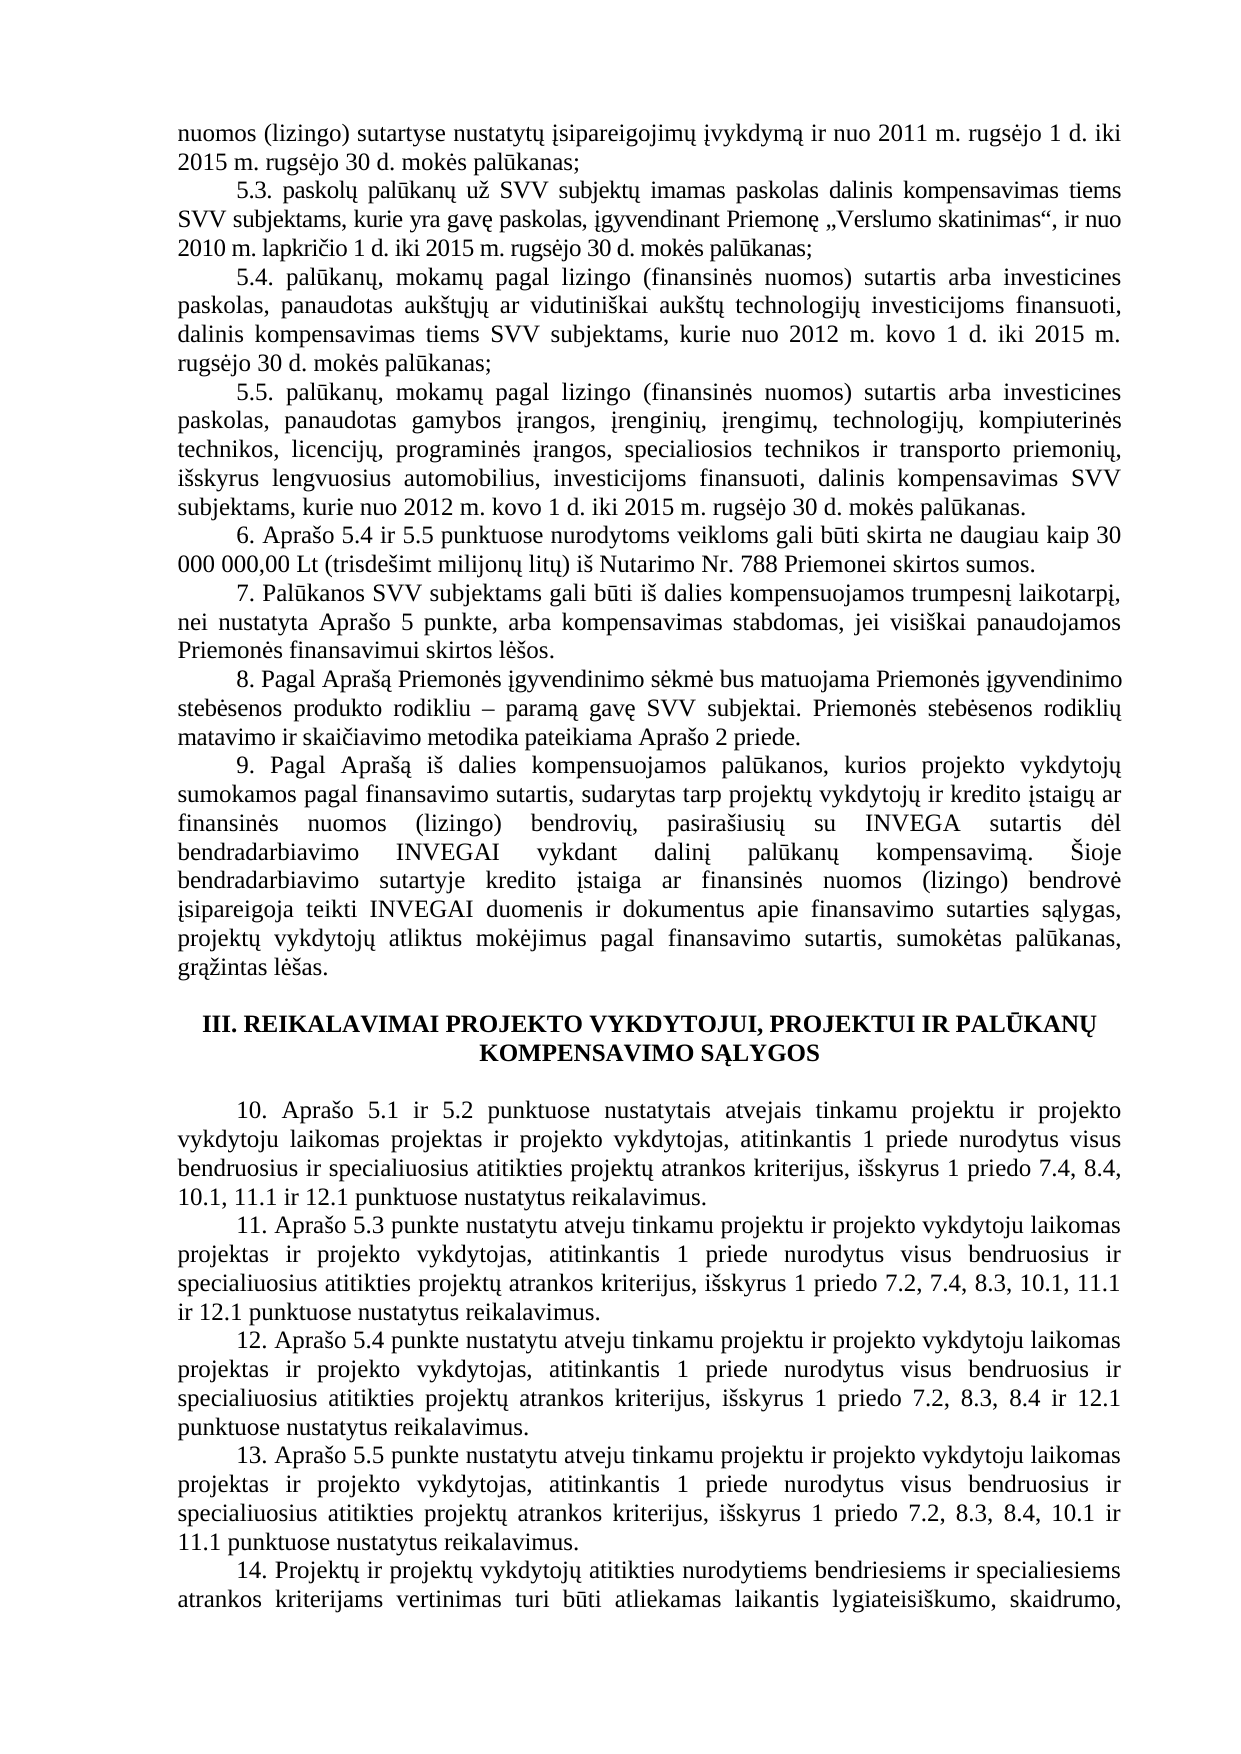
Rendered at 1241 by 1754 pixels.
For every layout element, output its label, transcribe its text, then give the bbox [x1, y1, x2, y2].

text 10. Aprašo 5.1 ir 5.2 punktuose nustatytais atvejais tinkamu projektu ir projekto vykdytoju laikomas projektas ir projekto vykdytojas, atitinkantis 1 priede nurodytus visus bendruosius ir specialiuosius atitikties projektų atrankos kriterijus, išskyrus 1 priedo 7.4, 8.4, 10.1, 11.1 ir 12.1 punktuose nustatytus reikalavimus. [177, 1096, 1122, 1211]
text 6. Aprašo 5.4 ir 5.5 punktuose nurodytoms veikloms gali būti skirta ne daugiau kaip 30 000 000,00 Lt (trisdešimt milijonų litų) iš Nutarimo Nr. 788 Priemonei skirtos sumos. [177, 521, 1122, 578]
text 9. Pagal Aprašą iš dalies kompensuojamos palūkanos, kurios projekto vykdytojų sumokamos pagal finansavimo sutartis, sudarytas tarp projektų vykdytojų ir kredito įstaigų ar finansinės nuomos (lizingo) bendrovių, pasirašiusių su INVEGA sutartis dėl bendradarbiavimo INVEGAI vykdant dalinį palūkanų kompensavimą. Šioje bendradarbiavimo sutartyje kredito įstaiga ar finansinės nuomos (lizingo) bendrovė įsipareigoja teikti INVEGAI duomenis ir dokumentus apie finansavimo sutarties sąlygas, projektų vykdytojų atliktus mokėjimus pagal finansavimo sutartis, sumokėtas palūkanas, grąžintas lėšas. [177, 751, 1122, 981]
text nuomos (lizingo) sutartyse nustatytų įsipareigojimų įvykdymą ir nuo 2011 m. rugsėjo 1 d. iki 2015 m. rugsėjo 30 d. mokės palūkanas; [177, 118, 1122, 176]
text 13. Aprašo 5.5 punkte nustatytu atveju tinkamu projektu ir projekto vykdytoju laikomas projektas ir projekto vykdytojas, atitinkantis 1 priede nurodytus visus bendruosius ir specialiuosius atitikties projektų atrankos kriterijus, išskyrus 1 priedo 7.2, 8.3, 8.4, 10.1 ir 11.1 punktuose nustatytus reikalavimus. [177, 1441, 1122, 1556]
text III. REIKALAVIMAI Projekto vykdytojui, PROJEKTui IR PALŪKANŲ KOMPENSAVIMO SĄLYGOS [177, 1009, 1122, 1067]
text 5.3. paskolų palūkanų už SVV subjektų imamas paskolas dalinis kompensavimas tiems SVV subjektams, kurie yra gavę paskolas, įgyvendinant Priemonę „Verslumo skatinimas“, ir nuo 2010 m. lapkričio 1 d. iki 2015 m. rugsėjo 30 d. mokės palūkanas; [177, 176, 1122, 262]
text 7. Palūkanos SVV subjektams gali būti iš dalies kompensuojamos trumpesnį laikotarpį, nei nustatyta Aprašo 5 punkte, arba kompensavimas stabdomas, jei visiškai panaudojamos Priemonės finansavimui skirtos lėšos. [177, 578, 1122, 664]
text 11. Aprašo 5.3 punkte nustatytu atveju tinkamu projektu ir projekto vykdytoju laikomas projektas ir projekto vykdytojas, atitinkantis 1 priede nurodytus visus bendruosius ir specialiuosius atitikties projektų atrankos kriterijus, išskyrus 1 priedo 7.2, 7.4, 8.3, 10.1, 11.1 ir 12.1 punktuose nustatytus reikalavimus. [177, 1211, 1122, 1326]
text 14. Projektų ir projektų vykdytojų atitikties nurodytiems bendriesiems ir specialiesiems atrankos kriterijams vertinimas turi būti atliekamas laikantis lygiateisiškumo, skaidrumo, [177, 1556, 1122, 1613]
text 8. Pagal Aprašą Priemonės įgyvendinimo sėkmė bus matuojama Priemonės įgyvendinimo stebėsenos produkto rodikliu – paramą gavę SVV subjektai. Priemonės stebėsenos rodiklių matavimo ir skaičiavimo metodika pateikiama Aprašo 2 priede. [177, 664, 1122, 751]
text 5.5. palūkanų, mokamų pagal lizingo (finansinės nuomos) sutartis arba investicines paskolas, panaudotas gamybos įrangos, įrenginių, įrengimų, technologijų, kompiuterinės technikos, licencijų, programinės įrangos, specialiosios technikos ir transporto priemonių, išskyrus lengvuosius automobilius, investicijoms finansuoti, dalinis kompensavimas SVV subjektams, kurie nuo 2012 m. kovo 1 d. iki 2015 m. rugsėjo 30 d. mokės palūkanas. [177, 377, 1122, 521]
text 12. Aprašo 5.4 punkte nustatytu atveju tinkamu projektu ir projekto vykdytoju laikomas projektas ir projekto vykdytojas, atitinkantis 1 priede nurodytus visus bendruosius ir specialiuosius atitikties projektų atrankos kriterijus, išskyrus 1 priedo 7.2, 8.3, 8.4 ir 12.1 punktuose nustatytus reikalavimus. [177, 1326, 1122, 1441]
text 5.4. palūkanų, mokamų pagal lizingo (finansinės nuomos) sutartis arba investicines paskolas, panaudotas aukštųjų ar vidutiniškai aukštų technologijų investicijoms finansuoti, dalinis kompensavimas tiems SVV subjektams, kurie nuo 2012 m. kovo 1 d. iki 2015 m. rugsėjo 30 d. mokės palūkanas; [177, 262, 1122, 377]
